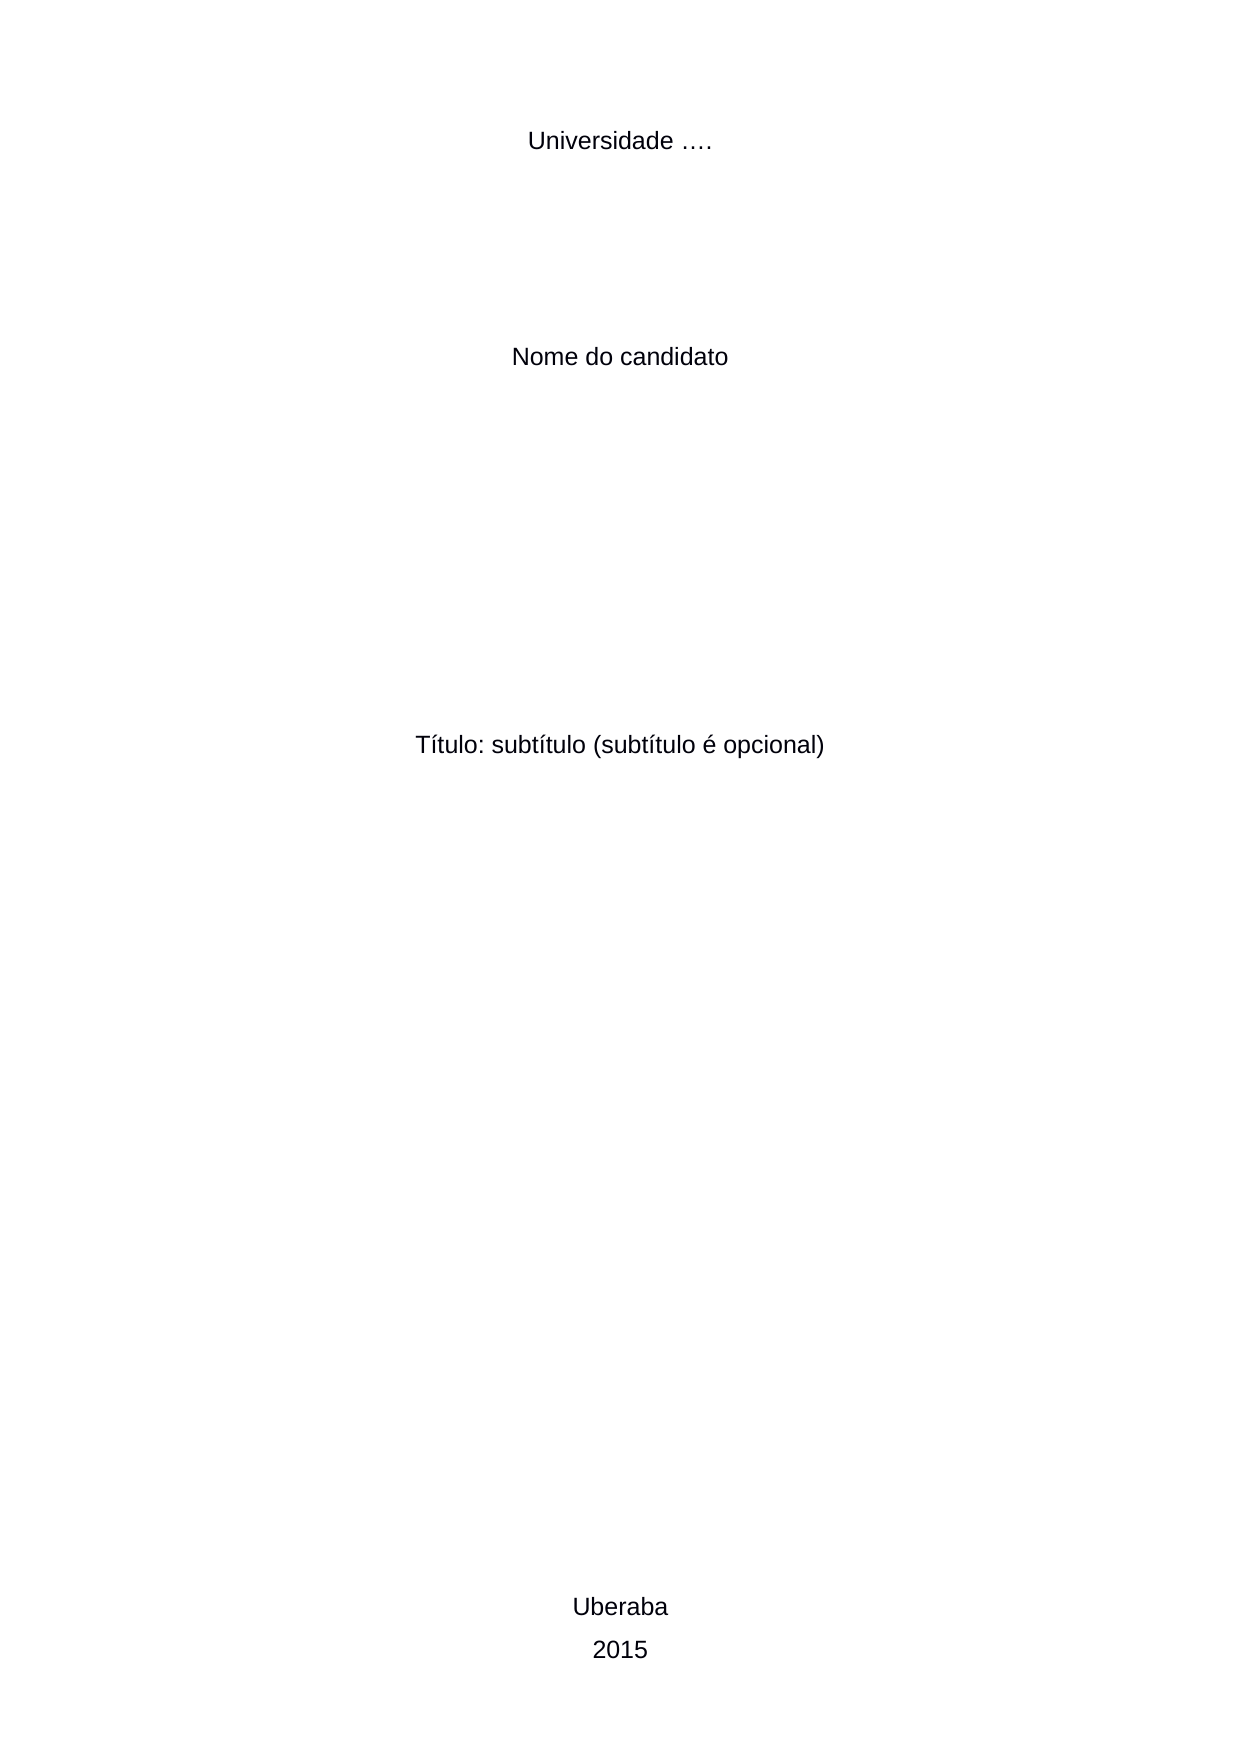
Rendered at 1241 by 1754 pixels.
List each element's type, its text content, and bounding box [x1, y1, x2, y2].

text Nome do candidato [59, 342, 1181, 371]
text Uberaba [59, 1592, 1181, 1621]
text 2015 [59, 1636, 1181, 1664]
text Título: subtítulo (subtítulo é opcional) [59, 730, 1181, 759]
text Universidade …. [59, 126, 1181, 155]
